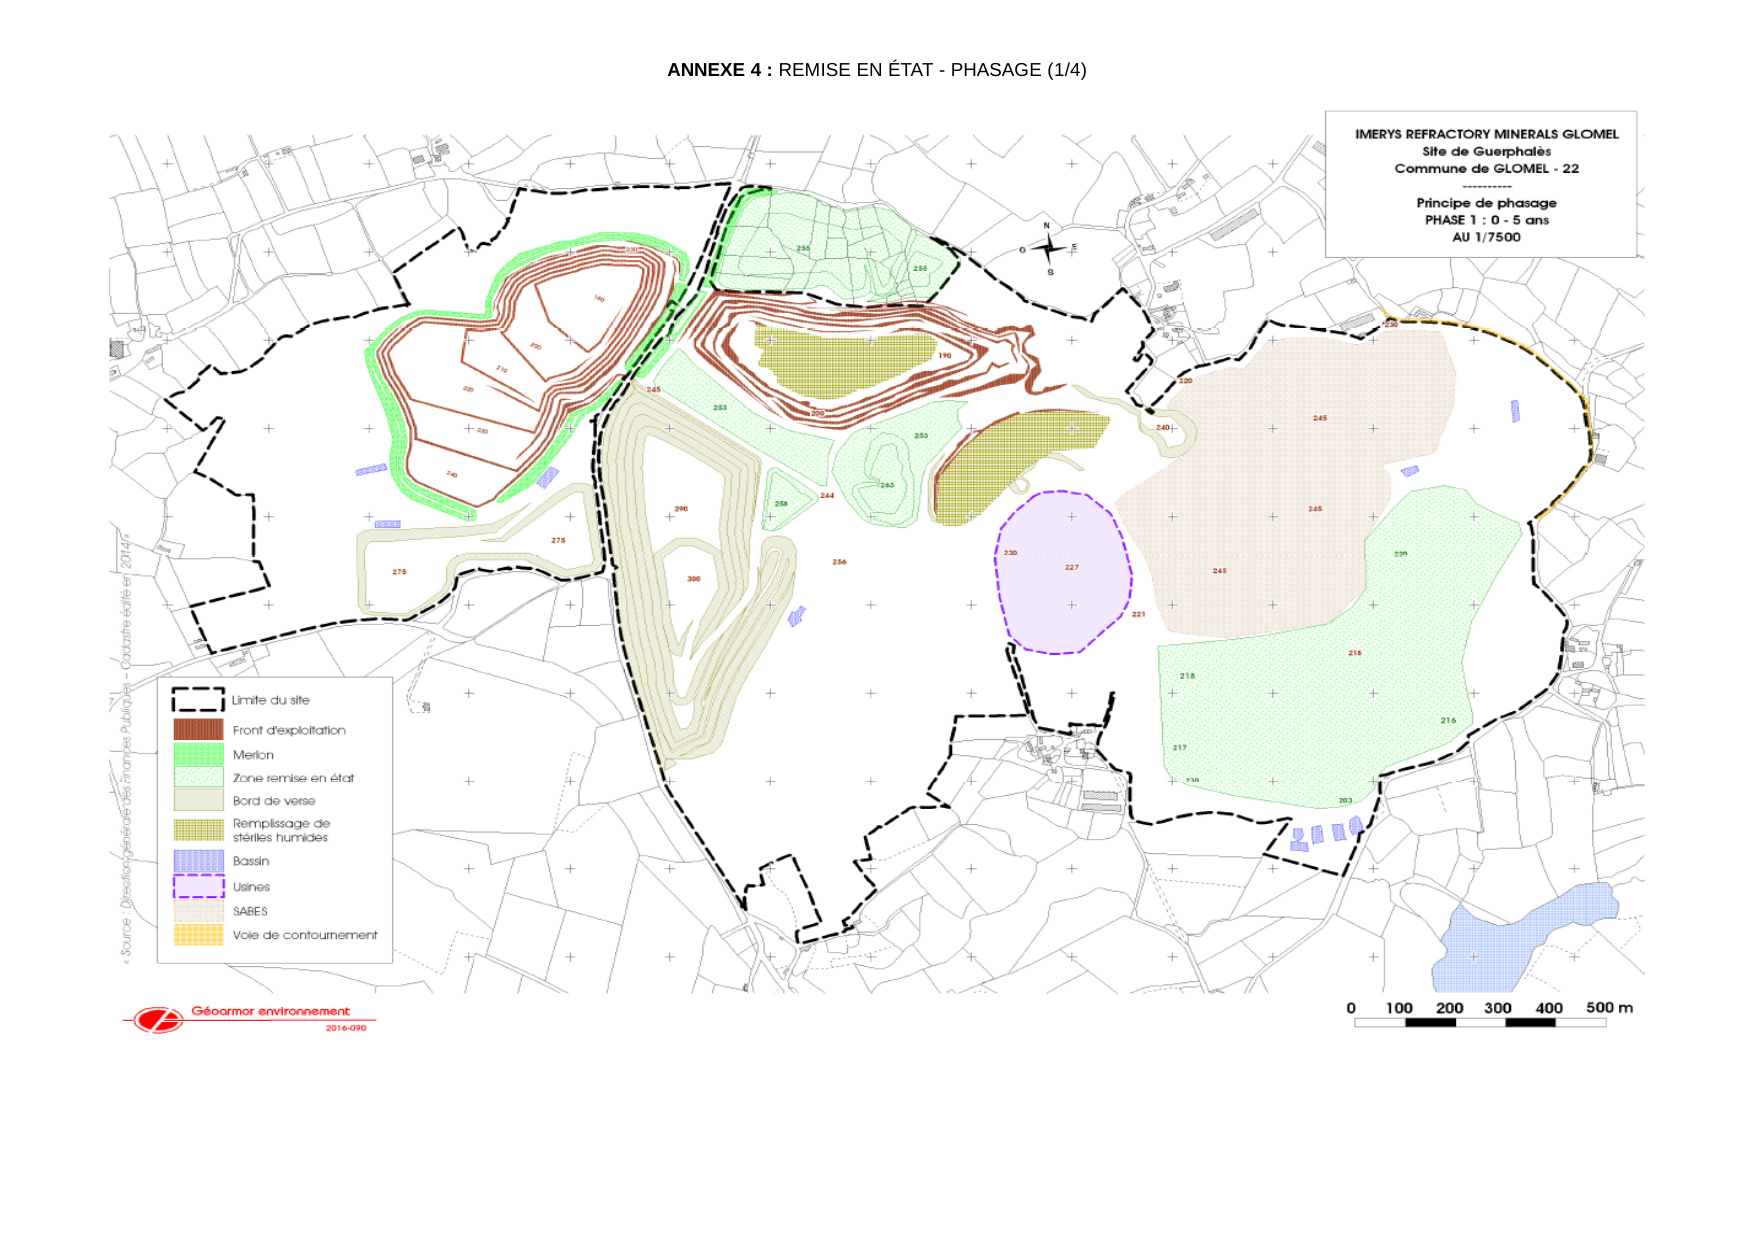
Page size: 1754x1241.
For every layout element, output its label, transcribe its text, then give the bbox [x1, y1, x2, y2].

picture [109, 102, 1645, 1050]
text ANNEXE 4 : REMISE EN ÉTAT - PHASAGE (1/4) [59, 59, 1695, 81]
